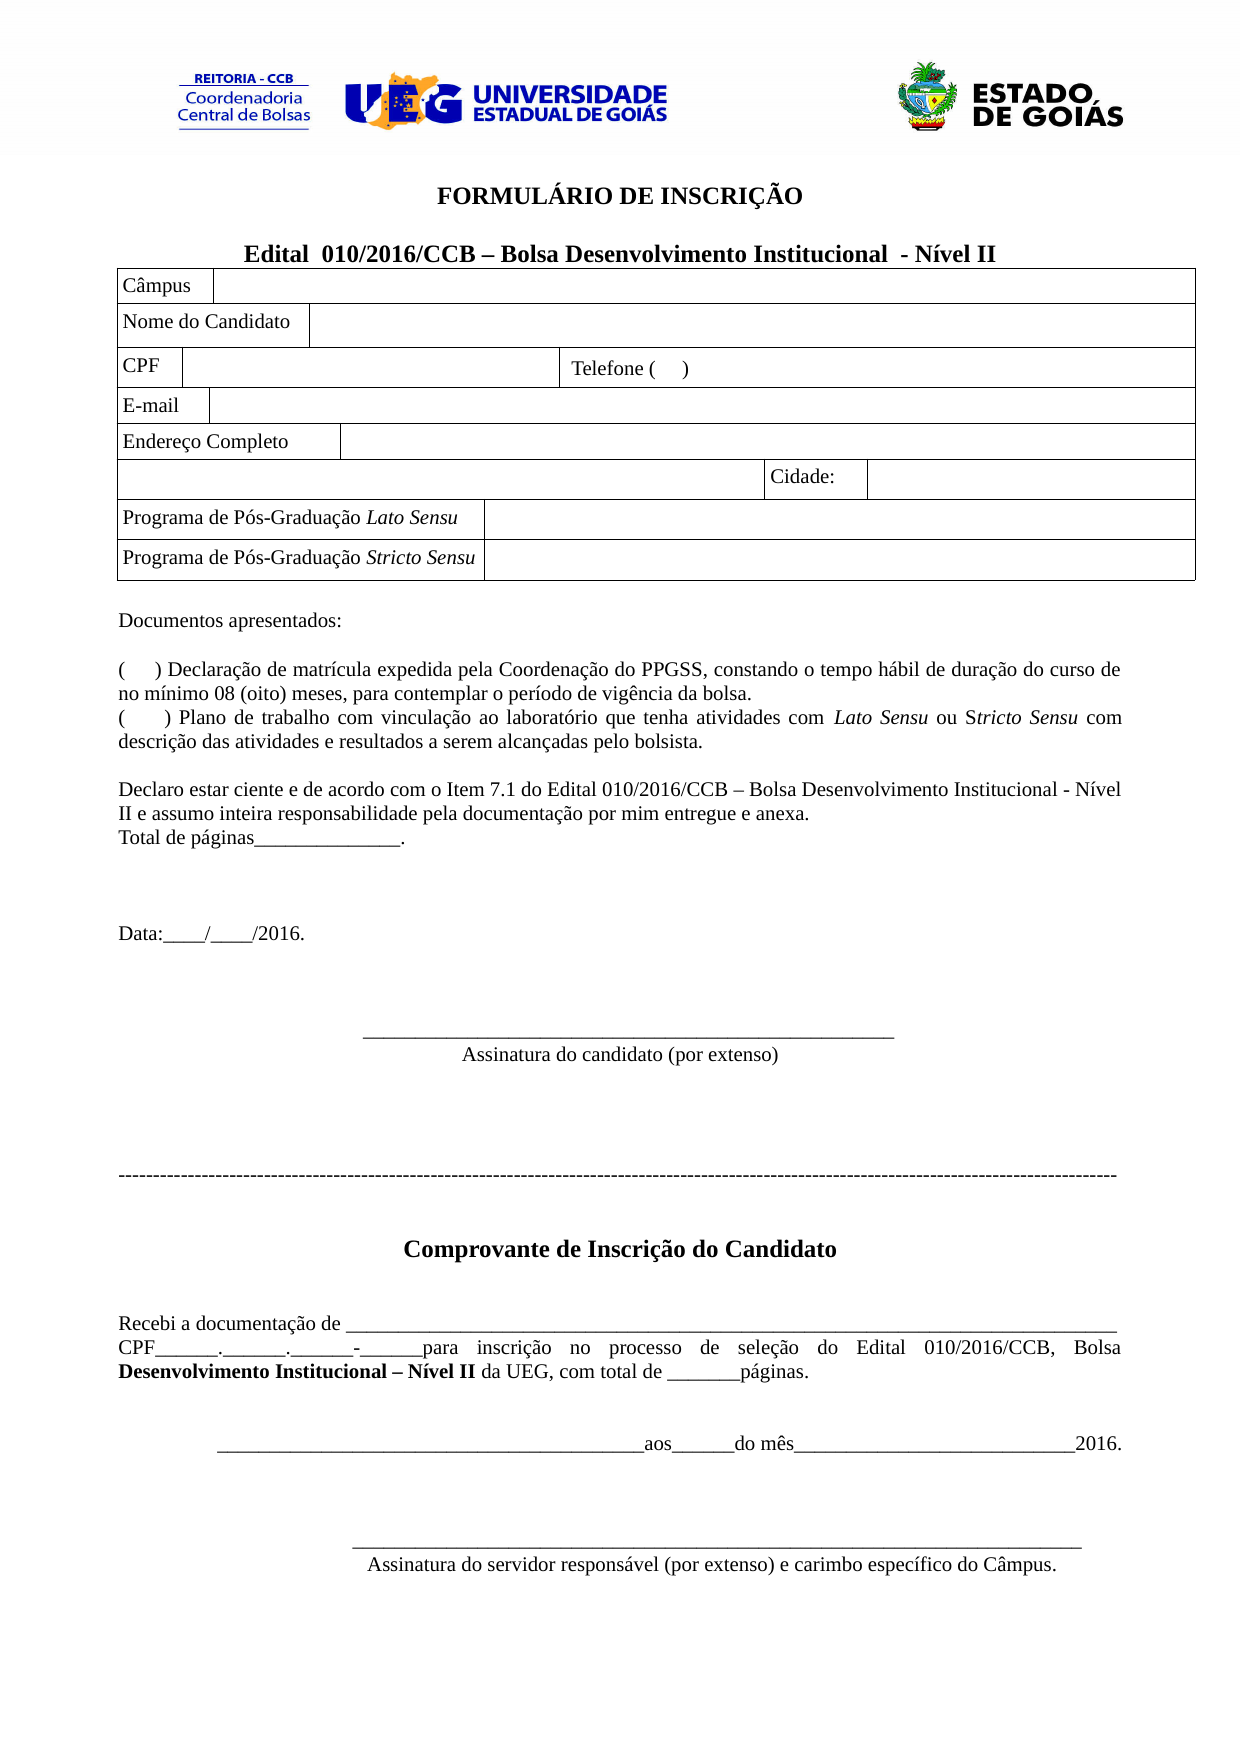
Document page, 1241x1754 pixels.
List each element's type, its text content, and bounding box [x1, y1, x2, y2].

table_cell Programa de Pós-Graduação Lato Sensu [118, 500, 484, 539]
text ( ) Declaração de matrícula expedida pela Coordenação do PPGSS, constando o tempo hábil de duração do curso de no mínimo 08 (oito) meses, para contemplar o período de vigência da bolsa. [118, 656, 1122, 704]
table_header [214, 269, 1195, 303]
table_header [868, 460, 1195, 499]
table_cell CPF [118, 348, 182, 387]
text Comprovante de Inscrição do Candidato [118, 1234, 1122, 1263]
text Edital 010/2016/CCB – Bolsa Desenvolvimento Institucional - Nível II [118, 239, 1122, 267]
text ______________________________________________________________________ [118, 1527, 1122, 1551]
text Total de páginas______________. [118, 825, 1122, 849]
table_header [341, 424, 1195, 458]
text Recebi a documentação de __________________________________________________________________________ [118, 1311, 1122, 1335]
table_header [210, 388, 1195, 423]
text CPF______.______.______-______para inscrição no processo de seleção do Edital 010/2016/CCB, Bolsa Desenvolvimento Institucional – Nível II da UEG, com total de _______páginas. [118, 1335, 1122, 1383]
table_cell [485, 500, 1195, 539]
table_header Endereço Completo [118, 424, 340, 458]
picture [0, 0, 1241, 155]
table_cell [183, 348, 559, 387]
text FORMULÁRIO DE INSCRIÇÃO [118, 181, 1122, 210]
text Assinatura do servidor responsável (por extenso) e carimbo específico do Câmpus. [118, 1551, 1122, 1576]
text Documentos apresentados: [118, 608, 1122, 632]
table_header Câmpus [118, 269, 213, 303]
table_cell Telefone ( ) [560, 348, 1195, 387]
table_cell Programa de Pós-Graduação Stricto Sensu [118, 540, 484, 579]
table_header Cidade: [765, 460, 867, 499]
text ___________________________________________________ [118, 1017, 1122, 1041]
table_header [118, 460, 764, 499]
table_cell [485, 540, 1195, 579]
text Assinatura do candidato (por extenso) [118, 1041, 1122, 1066]
text ( ) Plano de trabalho com vinculação ao laboratório que tenha atividades com Lato Sensu ou Stricto Sensu com descrição das atividades e resultados a serem alcançadas pelo bolsista. [118, 704, 1122, 753]
text Declaro estar ciente e de acordo com o Item 7.1 do Edital 010/2016/CCB – Bolsa Desenvolvimento Institucional - Nível II e assumo inteira responsabilidade pela documentação por mim entregue e anexa. [118, 777, 1122, 825]
table_header E-mail [118, 388, 209, 423]
table_cell [310, 304, 1195, 347]
text Data:____/____/2016. [118, 921, 1122, 945]
text ------------------------------------------------------------------------------------------------------------------------------------------------ [118, 1162, 1122, 1186]
table_cell Nome do Candidato [118, 304, 309, 347]
text _________________________________________aos______do mês___________________________2016. [118, 1431, 1122, 1455]
